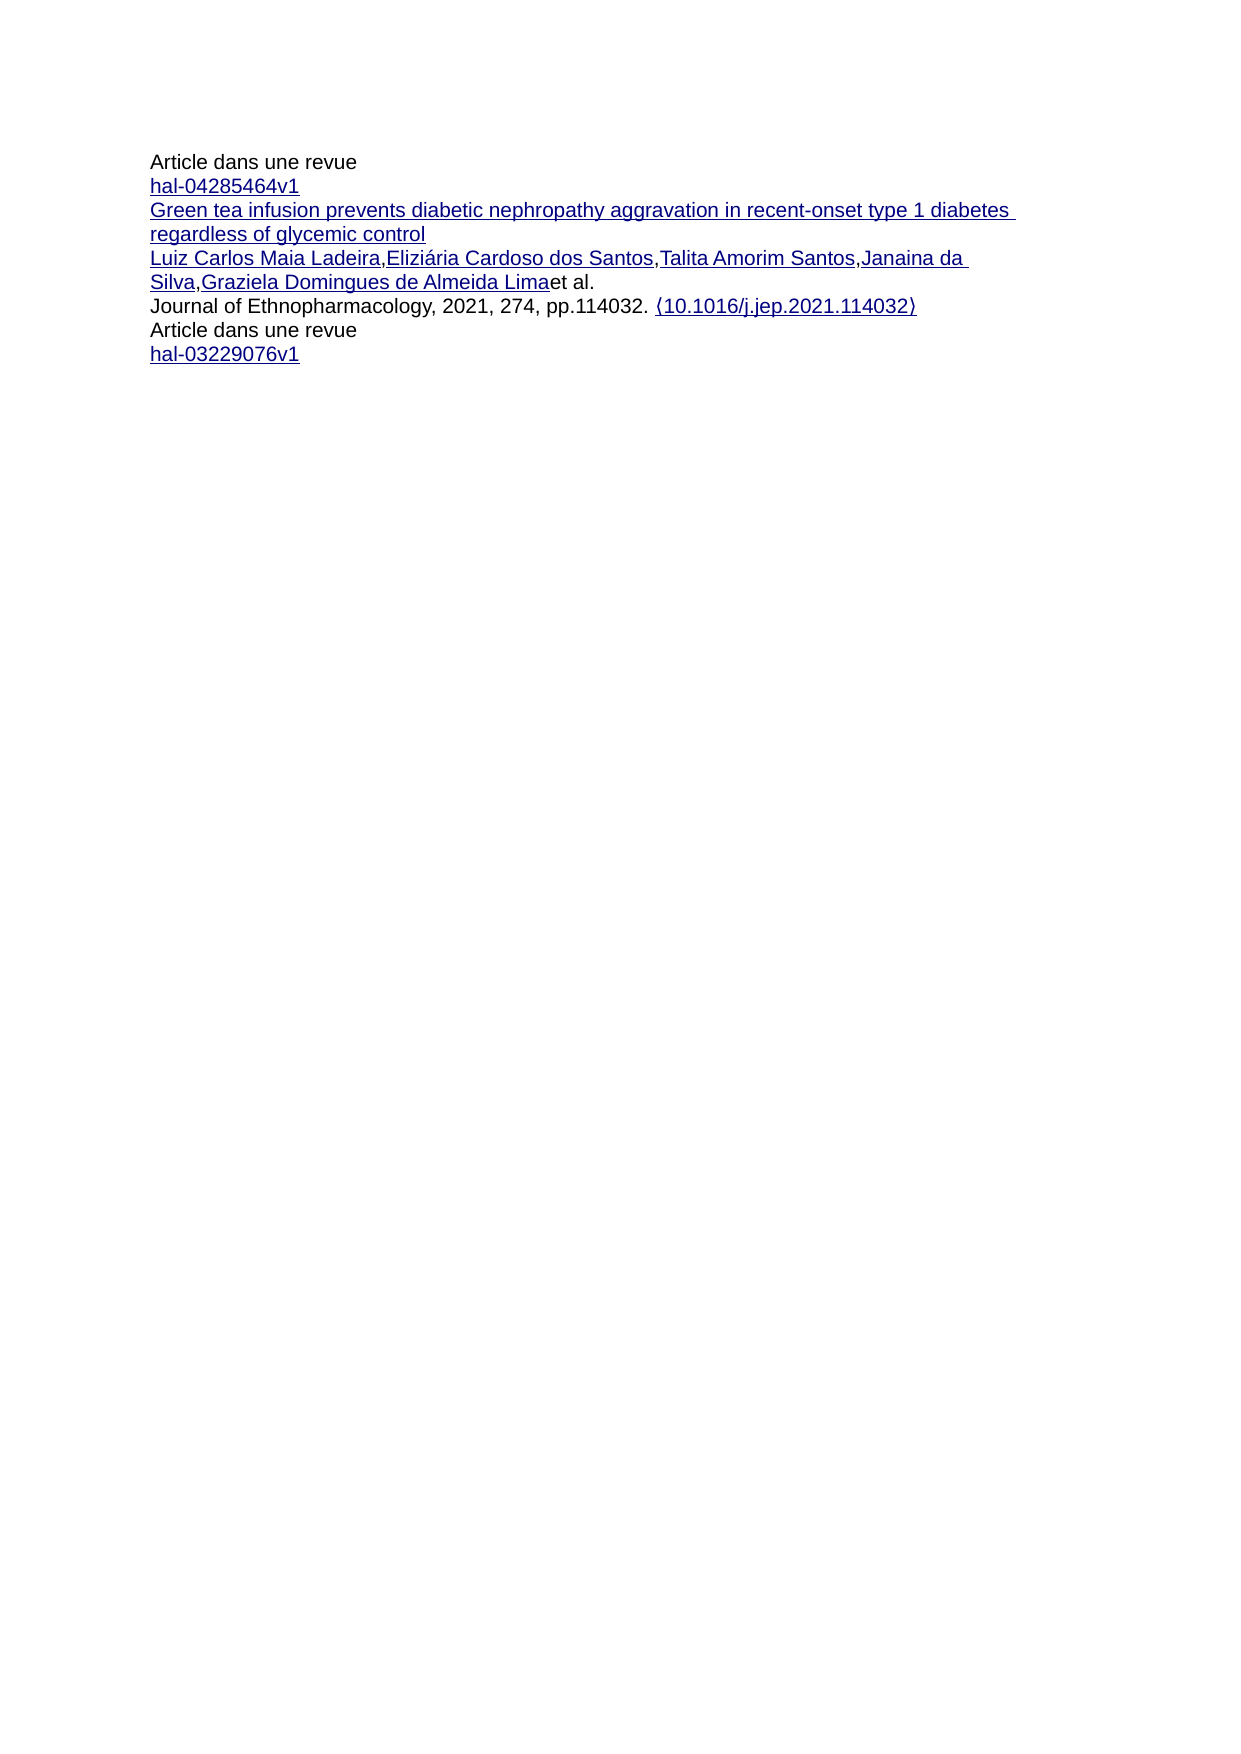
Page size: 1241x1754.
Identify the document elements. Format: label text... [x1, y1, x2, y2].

table_cell Green tea infusion prevents diabetic nephropathy aggravation in recent-onset type 1 diabetes regardless of glycemic control Luiz Carlos Maia Ladeira,Eliziária Cardoso dos Santos,Talita Amorim Santos,Janaina da Silva,Graziela Domingues de Almeida Limaet al. Journal of Ethnopharmacology, 2021, 274, pp.114032. ⟨10.1016/j.jep.2021.114032⟩ Article dans une revue hal-03229076v1 [150, 198, 1090, 366]
table_cell Article dans une revue hal-04285464v1 [150, 150, 1090, 198]
